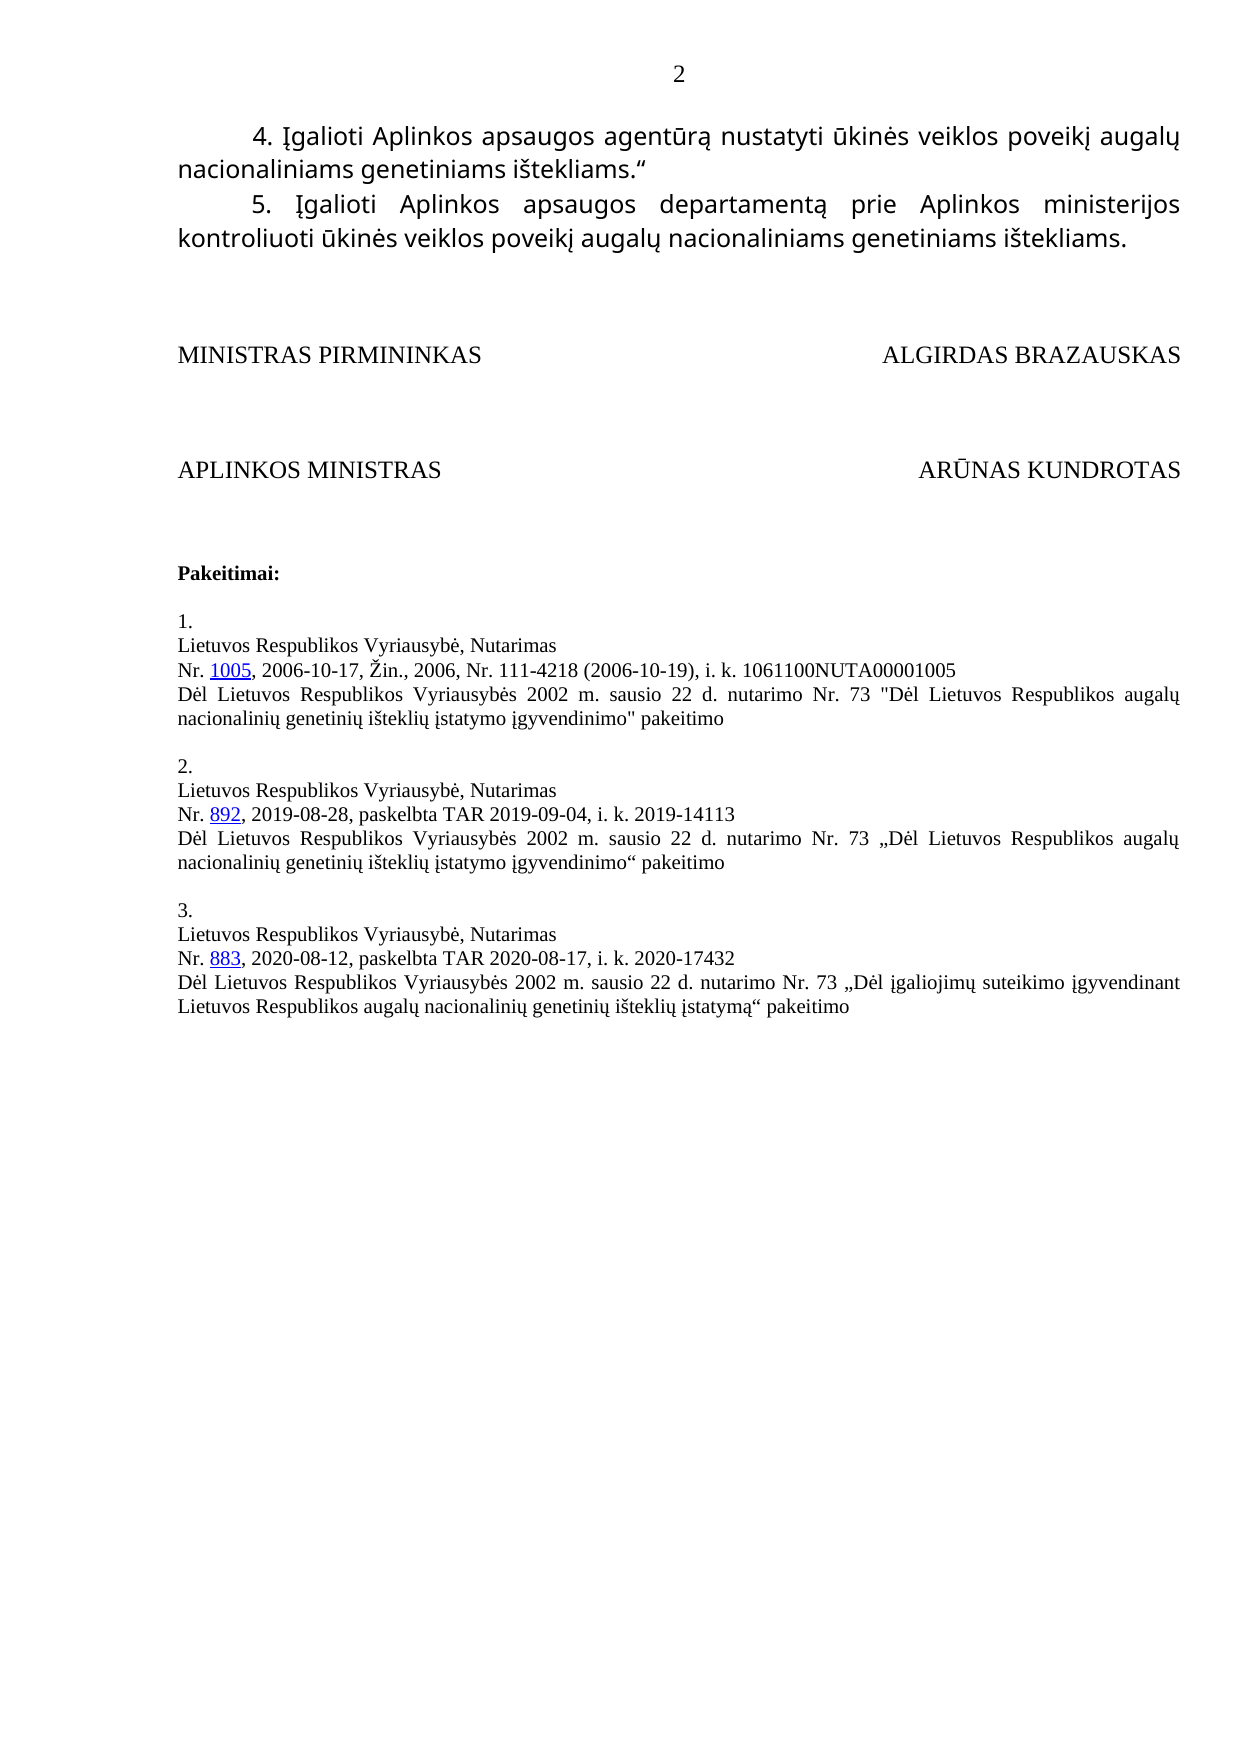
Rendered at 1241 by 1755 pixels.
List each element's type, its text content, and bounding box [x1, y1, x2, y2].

text Dėl Lietuvos Respublikos Vyriausybės 2002 m. sausio 22 d. nutarimo Nr. 73 „Dėl Lietuvos Respublikos augalų nacionalinių genetinių išteklių įstatymo įgyvendinimo“ pakeitimo [177, 826, 1181, 874]
text 2. [177, 754, 1181, 778]
text APLINKOS MINISTRAS ARŪNAS KUNDROTAS [177, 456, 1181, 484]
text Nr. 1005, 2006-10-17, Žin., 2006, Nr. 111-4218 (2006-10-19), i. k. 1061100NUTA00001005 [177, 657, 1181, 682]
text Nr. 892, 2019-08-28, paskelbta TAR 2019-09-04, i. k. 2019-14113 [177, 802, 1181, 826]
text 1. [177, 609, 1181, 633]
text 3. [177, 898, 1181, 922]
text Lietuvos Respublikos Vyriausybė, Nutarimas [177, 778, 1181, 802]
text MINISTRAS PIRMININKAS ALGIRDAS BRAZAUSKAS [177, 341, 1181, 369]
text Pakeitimai: [177, 561, 1181, 585]
text Lietuvos Respublikos Vyriausybė, Nutarimas [177, 633, 1181, 657]
text 4. Įgalioti Aplinkos apsaugos agentūrą nustatyti ūkinės veiklos poveikį augalų nacionaliniams genetiniams ištekliams.“ [177, 118, 1181, 186]
text Dėl Lietuvos Respublikos Vyriausybės 2002 m. sausio 22 d. nutarimo Nr. 73 „Dėl įgaliojimų suteikimo įgyvendinant Lietuvos Respublikos augalų nacionalinių genetinių išteklių įstatymą“ pakeitimo [177, 970, 1181, 1018]
text Lietuvos Respublikos Vyriausybė, Nutarimas [177, 922, 1181, 946]
text Dėl Lietuvos Respublikos Vyriausybės 2002 m. sausio 22 d. nutarimo Nr. 73 "Dėl Lietuvos Respublikos augalų nacionalinių genetinių išteklių įstatymo įgyvendinimo" pakeitimo [177, 682, 1181, 730]
text 5. Įgalioti Aplinkos apsaugos departamentą prie Aplinkos ministerijos kontroliuoti ūkinės veiklos poveikį augalų nacionaliniams genetiniams ištekliams. [177, 186, 1181, 254]
text Nr. 883, 2020-08-12, paskelbta TAR 2020-08-17, i. k. 2020-17432 [177, 946, 1181, 970]
